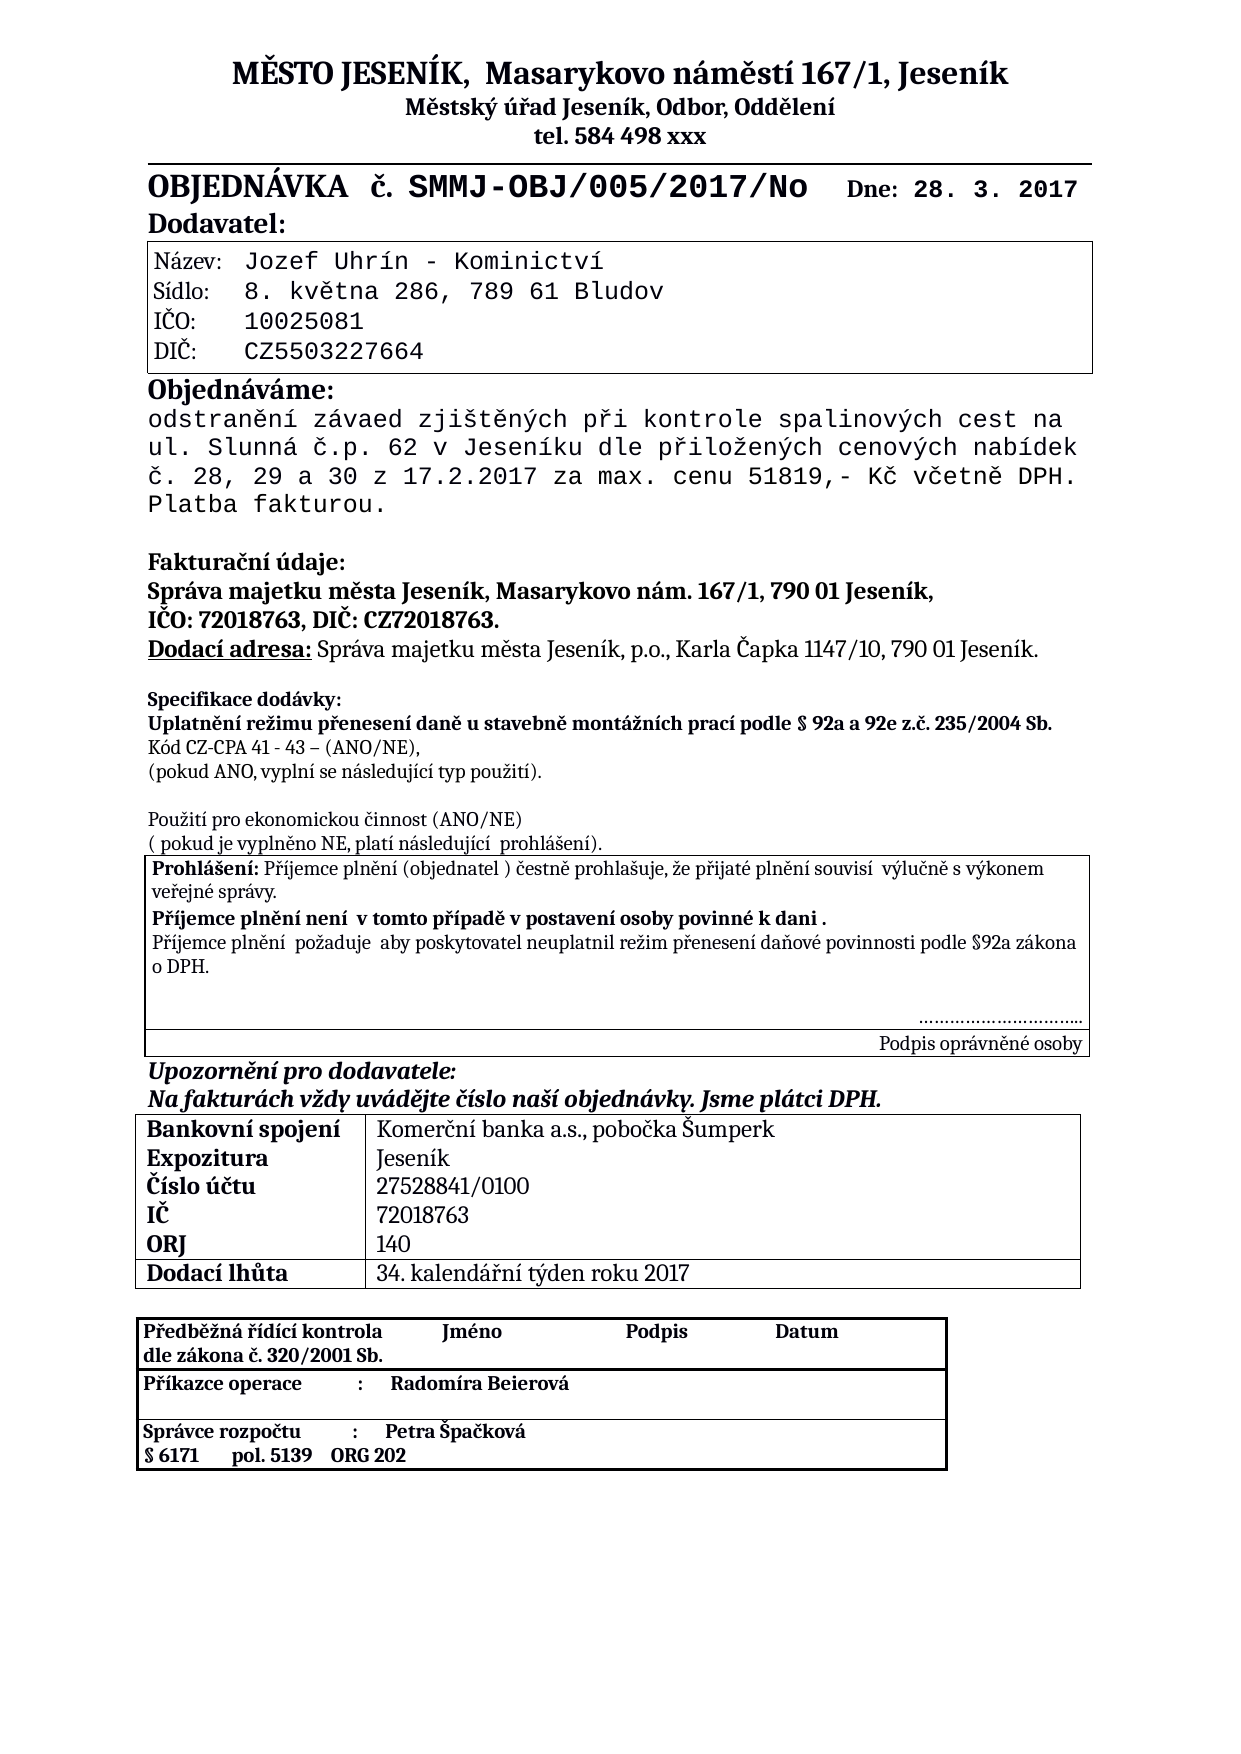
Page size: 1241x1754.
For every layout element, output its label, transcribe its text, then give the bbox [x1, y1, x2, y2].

text Objednáváme: odstranění závaed zjištěných při kontrole spalinových cest na ul. Slunná č.p. 62 v Jeseníku dle přiložených cenových nabídek č. 28, 29 a 30 z 17.2.2017 za max. cenu 51819,- Kč včetně DPH. Platba fakturou. [148, 374, 1092, 520]
table_cell 72018763 [366, 1201, 1080, 1230]
table_cell ………………………….. [146, 1003, 1089, 1029]
text Specifikace dodávky: [148, 687, 1092, 711]
table_cell Příjemce plnění není v tomto případě v postavení osoby povinné k dani . [146, 904, 1089, 931]
table_cell Dodací lhůta [136, 1260, 365, 1288]
table_cell ORJ [136, 1230, 365, 1258]
table_cell Příjemce plnění požaduje aby poskytovatel neuplatnil režim přenesení daňové povinnosti podle §92a zákona o DPH. [146, 931, 1089, 1002]
text OBJEDNÁVKA č. SMMJ-OBJ/005/2017/No Dne: 28. 3. 2017 Dodavatel: [148, 165, 1092, 241]
table_cell 27528841/0100 [366, 1172, 1080, 1201]
table_header Název: Jozef Uhrín - Kominictví Sídlo: 8. května 286, 789 61 Bludov IČO: 10025081 DIČ: CZ5503227664 [148, 242, 1092, 373]
text Upozornění pro dodavatele: [148, 1057, 1092, 1085]
table_cell Jeseník [366, 1144, 1080, 1172]
table_header Prohlášení: Příjemce plnění (objednatel ) čestně prohlašuje, že přijaté plnění souvisí výlučně s výkonem veřejné správy. [146, 856, 1089, 904]
table_cell 34. kalendářní týden roku 2017 [366, 1260, 1080, 1288]
text Kód CZ-CPA 41 - 43 – (ANO/NE), [148, 735, 1092, 759]
table_header Komerční banka a.s., pobočka Šumperk [366, 1115, 1080, 1143]
text Použití pro ekonomickou činnost (ANO/NE) [148, 807, 1092, 831]
table_header Předběžná řídící kontrola Jméno Podpis Datum dle zákona č. 320/2001 Sb. [139, 1320, 945, 1368]
table_header Bankovní spojení [136, 1115, 365, 1143]
text Uplatnění režimu přenesení daně u stavebně montážních prací podle § 92a a 92e z.č. 235/2004 Sb. [148, 711, 1092, 735]
table_cell Správce rozpočtu : Petra Špačková § 6171 pol. 5139 ORG 202 [139, 1420, 945, 1468]
table_cell Expozitura [136, 1144, 365, 1172]
text Fakturační údaje: Správa majetku města Jeseník, Masarykovo nám. 167/1, 790 01 Jeseník, IČO: 72018763, DIČ: CZ72018763. Dodací adresa: Správa majetku města Jeseník, p.o., Karla Čapka 1147/10, 790 01 Jeseník. [148, 520, 1092, 687]
table_cell Podpis oprávněné osoby [146, 1030, 1089, 1056]
text ( pokud je vyplněno NE, platí následující prohlášení). [148, 831, 1092, 855]
text Na fakturách vždy uvádějte číslo naší objednávky. Jsme plátci DPH. [148, 1085, 1092, 1114]
table_cell Číslo účtu [136, 1172, 365, 1201]
table_cell IČ [136, 1201, 365, 1230]
text (pokud ANO, vyplní se následující typ použití). [148, 759, 1092, 783]
table_cell Příkazce operace : Radomíra Beierová [139, 1371, 945, 1419]
subtitle MĚSTO JESENÍK, Masarykovo náměstí 167/1, Jeseník Městský úřad Jeseník, Odbor, Oddělení tel. 584 498 xxx [148, 54, 1092, 150]
table_cell 140 [366, 1230, 1080, 1258]
